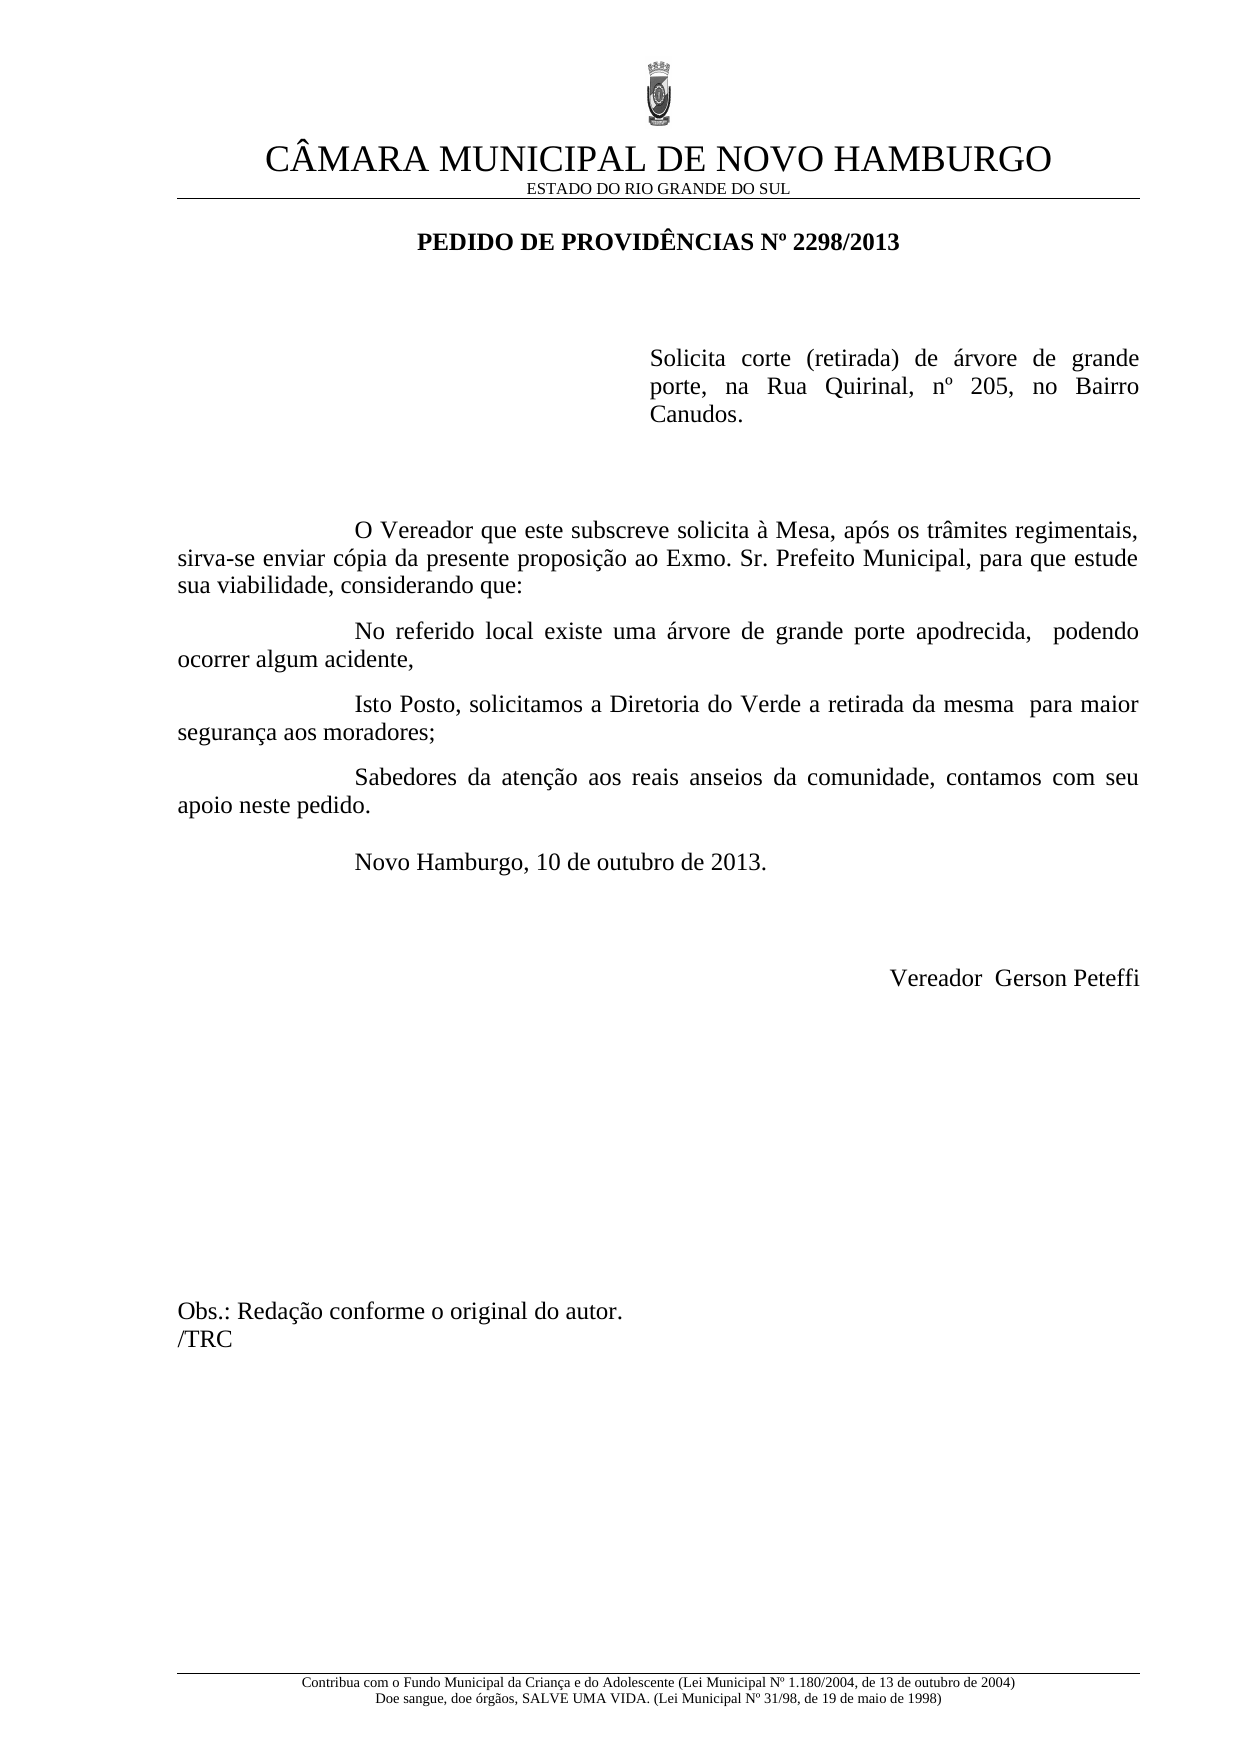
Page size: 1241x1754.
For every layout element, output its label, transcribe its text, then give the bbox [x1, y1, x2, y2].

text Novo Hamburgo, 10 de outubro de 2013. [177, 848, 1140, 876]
text PEDIDO DE PROVIDÊNCIAS Nº 2298/2013 [177, 228, 1140, 256]
text O Vereador que este subscreve solicita à Mesa, após os trâmites regimentais, sirva-se enviar cópia da presente proposição ao Exmo. Sr. Prefeito Municipal, para que estude sua viabilidade, considerando que: [177, 516, 1140, 599]
text Solicita corte (retirada) de árvore de grande porte, na Rua Quirinal, nº 205, no Bairro Canudos. [649, 344, 1140, 428]
text Vereador Gerson Peteffi [177, 964, 1140, 992]
text Obs.: Redação conforme o original do autor. [177, 1297, 1140, 1325]
text No referido local existe uma árvore de grande porte apodrecida, podendo ocorrer algum acidente, [177, 617, 1140, 672]
text Sabedores da atenção aos reais anseios da comunidade, contamos com seu apoio neste pedido. [177, 763, 1140, 819]
text Isto Posto, solicitamos a Diretoria do Verde a retirada da mesma para maior segurança aos moradores; [177, 690, 1140, 746]
text /TRC [177, 1325, 1140, 1352]
